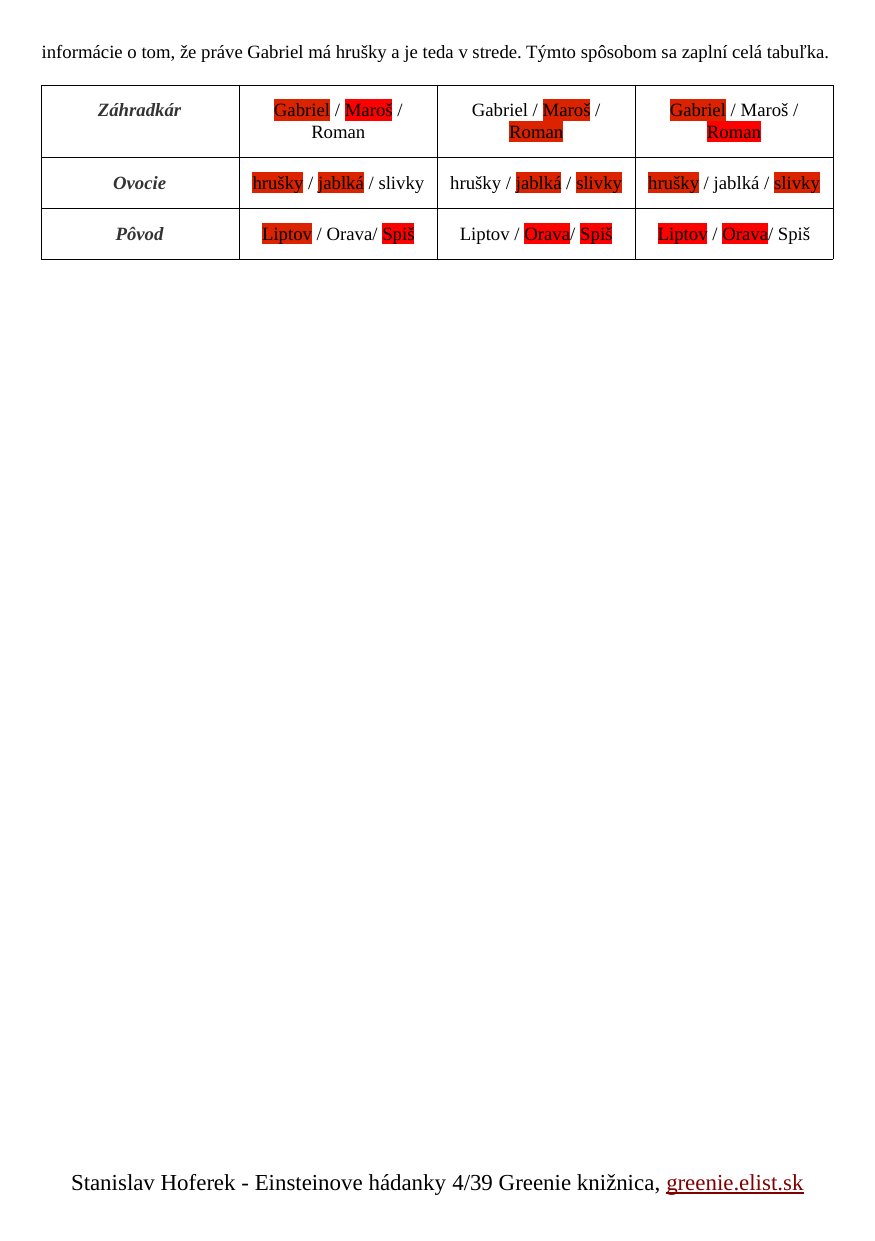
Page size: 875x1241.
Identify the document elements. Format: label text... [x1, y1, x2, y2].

table_header Záhradkár [42, 86, 239, 157]
table_header Gabriel / Maroš / Roman [438, 86, 635, 157]
table_cell Ovocie [42, 158, 239, 208]
table_cell Liptov / Orava/ Spiš [240, 209, 437, 258]
table_cell hrušky / jablká / slivky [240, 158, 437, 208]
table_header Gabriel / Maroš / Roman [636, 86, 833, 157]
table_cell hrušky / jablká / slivky [636, 158, 833, 208]
table_cell Liptov / Orava/ Spiš [438, 209, 635, 258]
table_cell Liptov / Orava/ Spiš [636, 209, 833, 258]
table_cell hrušky / jablká / slivky [438, 158, 635, 208]
table_header Gabriel / Maroš / Roman [240, 86, 437, 157]
table_cell Pôvod [42, 209, 239, 258]
text informácie o tom, že práve Gabriel má hrušky a je teda v strede. Týmto spôsobom sa zaplní celá tabuľka. [41, 41, 833, 63]
